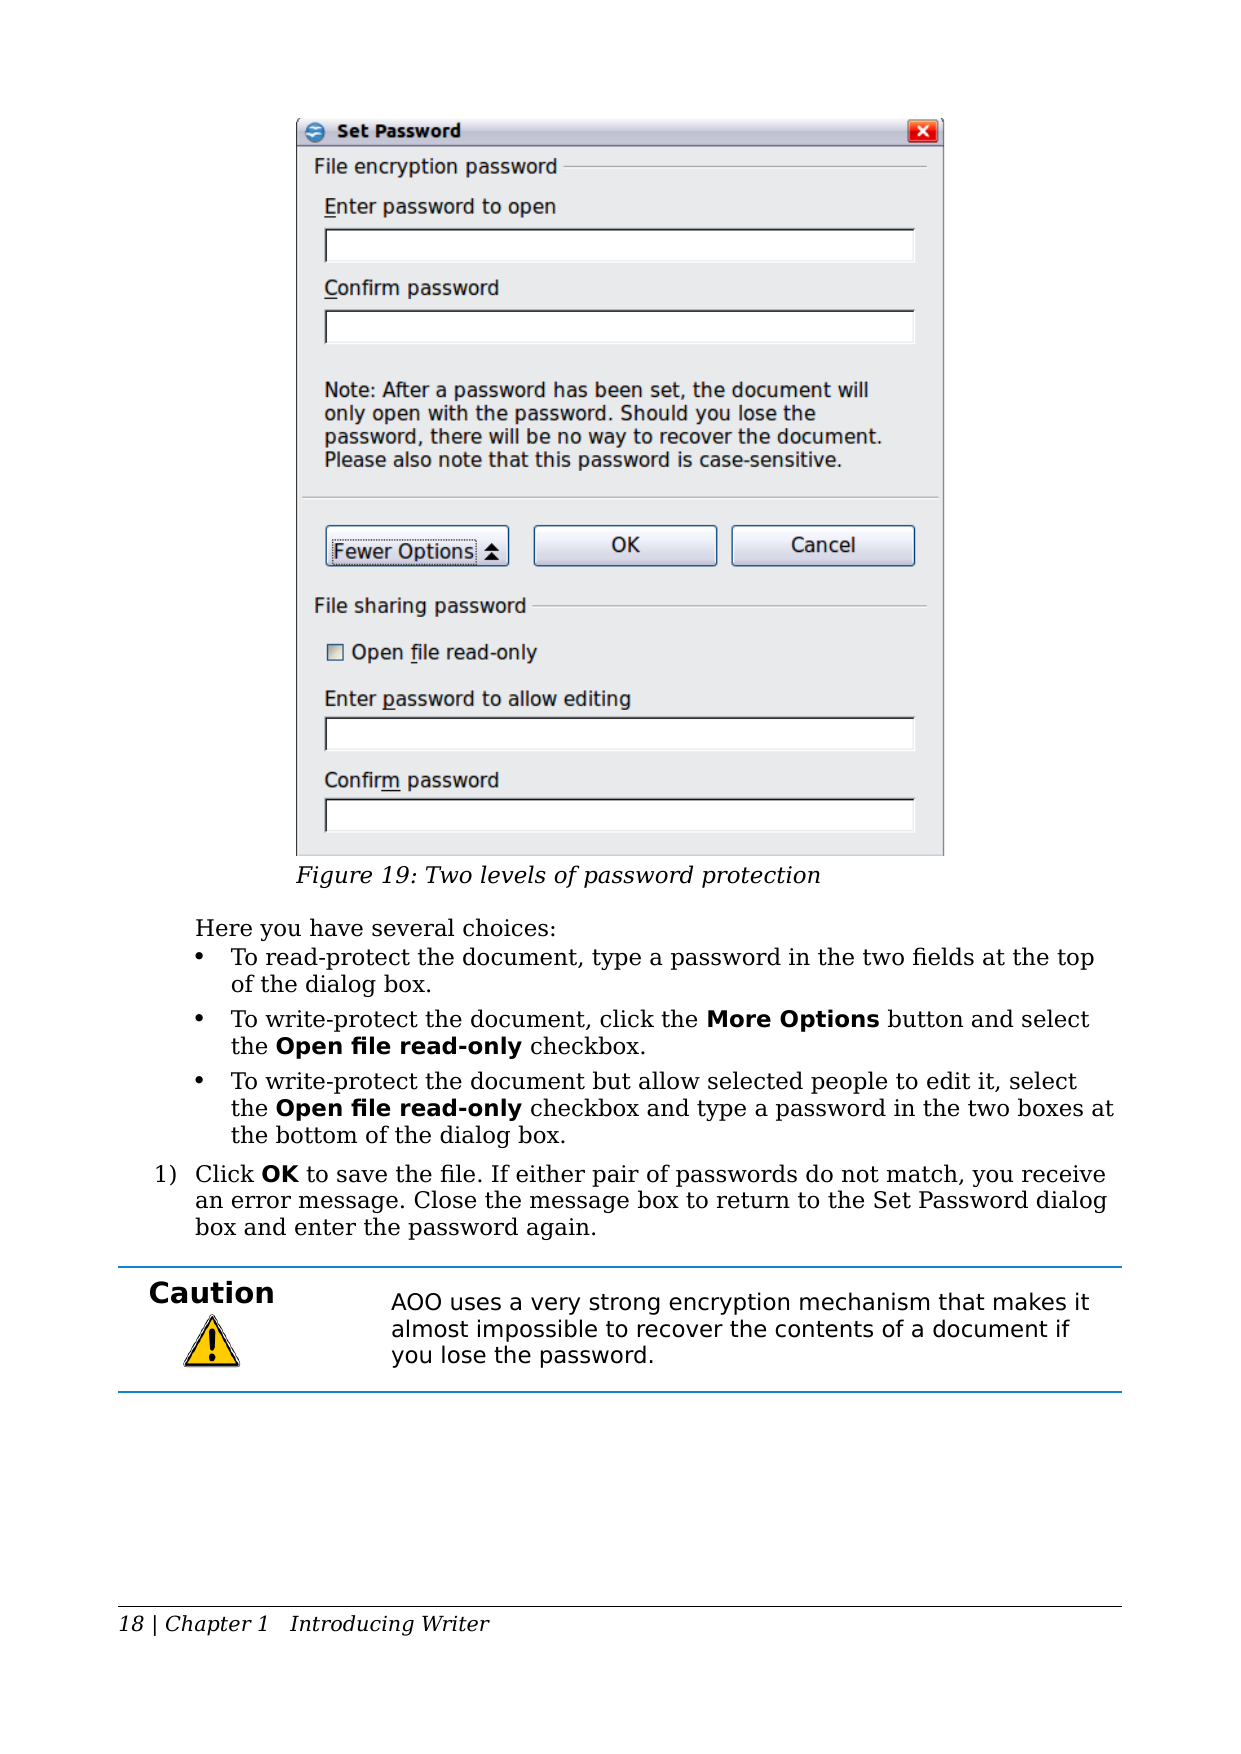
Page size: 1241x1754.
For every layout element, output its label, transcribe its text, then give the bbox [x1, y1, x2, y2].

list Click OK to save the file. If either pair of passwords do not match, you receive an error message. Close the message box to return to the Set Password dialog box and enter the password again. [177, 1161, 1122, 1241]
table_header AOO uses a very strong encryption mechanism that makes it almost impossible to recover the contents of a document if you lose the password. [305, 1268, 1122, 1391]
picture [296, 118, 945, 856]
list To write-protect the document but allow selected people to edit it, select the Open file read-only checkbox and type a password in the two boxes at the bottom of the dialog box. [192, 1066, 1122, 1148]
list Here you have several choices: [195, 915, 1122, 942]
list To read-protect the document, type a password in the two fields at the top of the dialog box. [192, 942, 1122, 998]
picture [179, 1310, 244, 1371]
table_header Caution [118, 1268, 305, 1391]
list To write-protect the document, click the More Options button and select the Open file read-only checkbox. [192, 1004, 1122, 1060]
text Figure 19: Two levels of password protection [296, 862, 944, 888]
